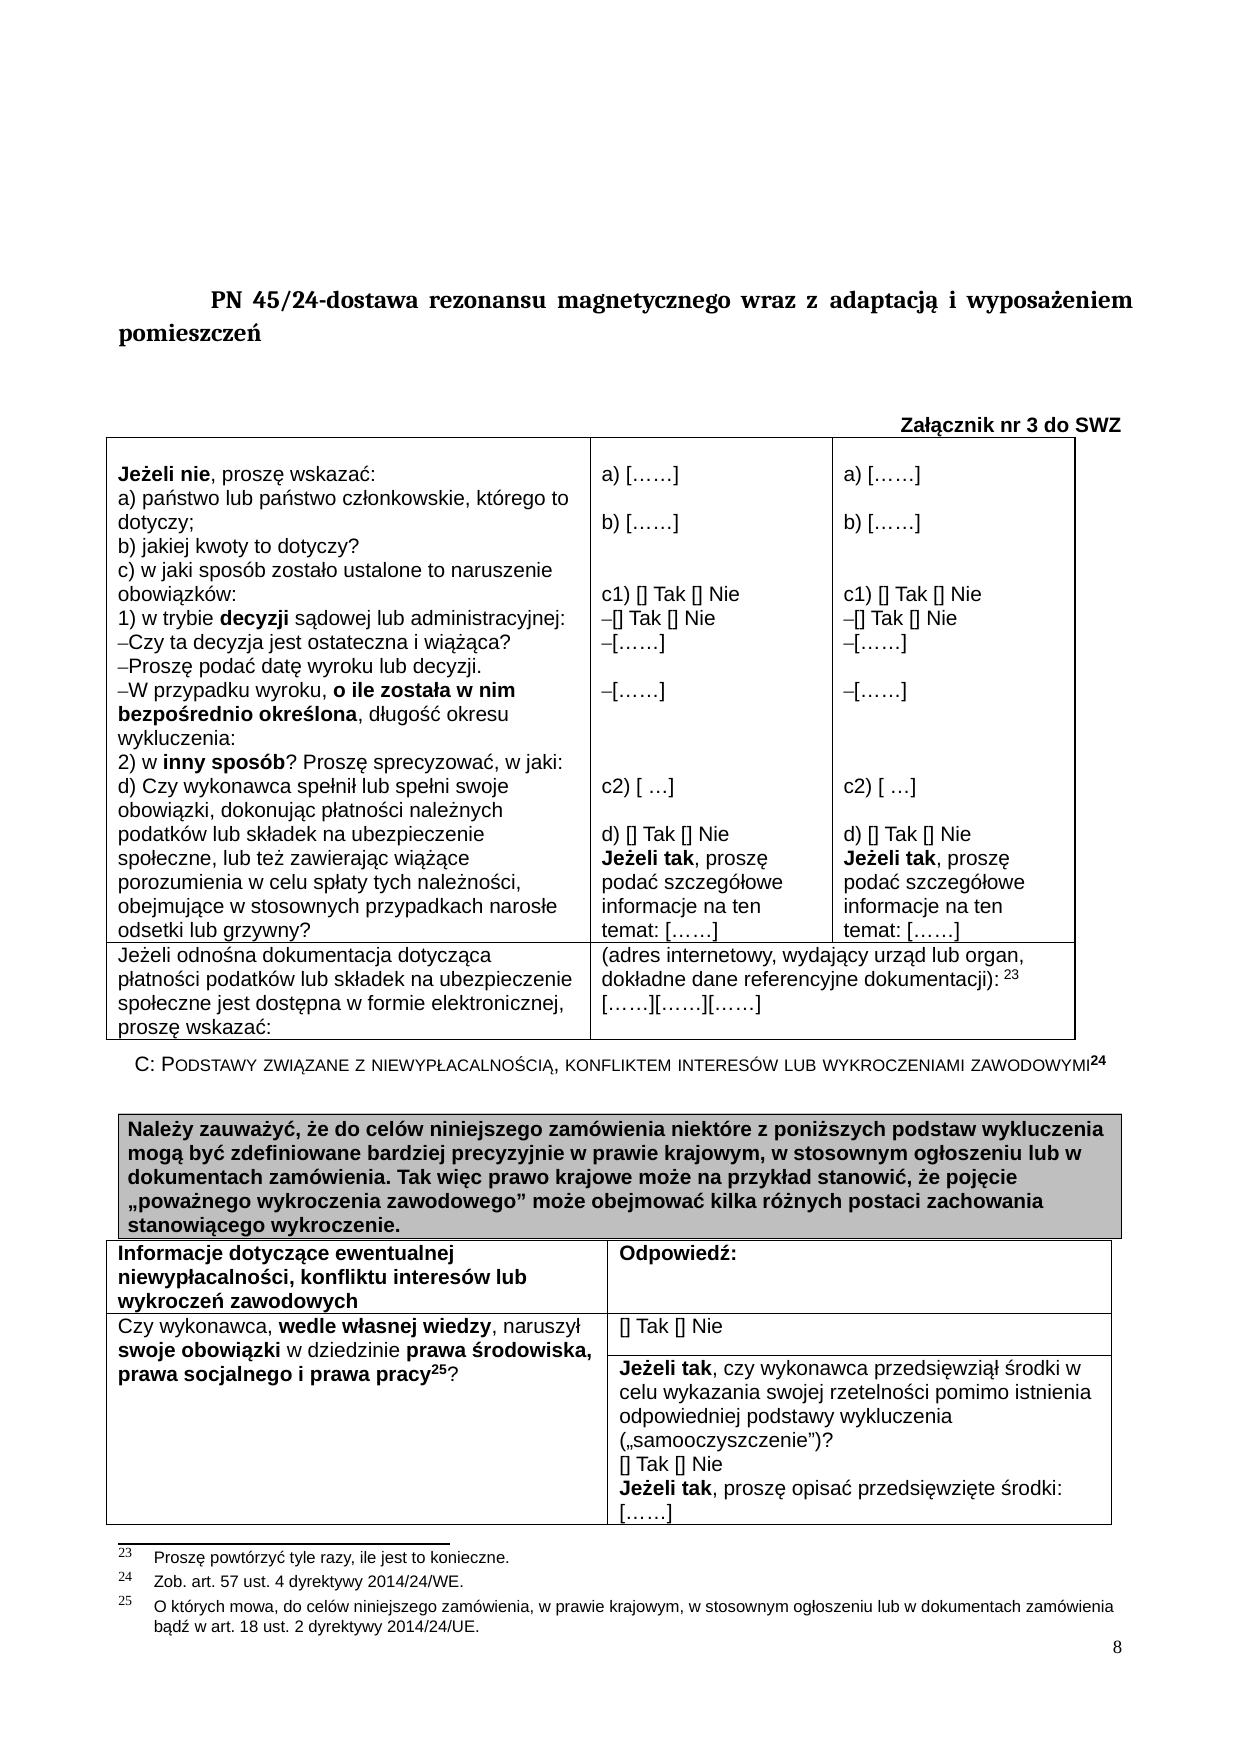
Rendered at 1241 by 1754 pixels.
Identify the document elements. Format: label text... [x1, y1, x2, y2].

table_cell Jeżeli nie, proszę wskazać: a) państwo lub państwo członkowskie, którego to dotyczy; b) jakiej kwoty to dotyczy? c) w jaki sposób zostało ustalone to naruszenie obowiązków: 1) w trybie decyzji sądowej lub administracyjnej: Czy ta decyzja jest ostateczna i wiążąca? Proszę podać datę wyroku lub decyzji. W przypadku wyroku, o ile została w nim bezpośrednio określona, długość okresu wykluczenia: 2) w inny sposób? Proszę sprecyzować, w jaki: d) Czy wykonawca spełnił lub spełni swoje obowiązki, dokonując płatności należnych podatków lub składek na ubezpieczenie społeczne, lub też zawierając wiążące porozumienia w celu spłaty tych należności, obejmujące w stosownych przypadkach narosłe odsetki lub grzywny? [107, 438, 590, 942]
table_cell Czy wykonawca, wedle własnej wiedzy, naruszył swoje obowiązki w dziedzinie prawa środowiska, prawa socjalnego i prawa pracy? [107, 1314, 607, 1523]
table_cell [] Tak [] Nie [608, 1314, 1111, 1355]
table_cell a) [……] b) [……] c1) [] Tak [] Nie [] Tak [] Nie [……] [……] c2) [ …] d) [] Tak [] Nie Jeżeli tak, proszę podać szczegółowe informacje na ten temat: [……] [591, 438, 832, 942]
text Należy zauważyć, że do celów niniejszego zamówienia niektóre z poniższych podstaw wykluczenia mogą być zdefiniowane bardziej precyzyjnie w prawie krajowym, w stosownym ogłoszeniu lub w dokumentach zamówienia. Tak więc prawo krajowe może na przykład stanowić, że pojęcie „poważnego wykroczenia zawodowego” może obejmować kilka różnych postaci zachowania stanowiącego wykroczenie. [119, 1115, 1121, 1238]
table_cell Jeżeli tak, czy wykonawca przedsięwziął środki w celu wykazania swojej rzetelności pomimo istnienia odpowiedniej podstawy wykluczenia („samooczyszczenie”)? [] Tak [] Nie Jeżeli tak, proszę opisać przedsięwzięte środki: [……] [608, 1356, 1111, 1523]
table_cell a) [……] b) [……] c1) [] Tak [] Nie [] Tak [] Nie [……] [……] c2) [ …] d) [] Tak [] Nie Jeżeli tak, proszę podać szczegółowe informacje na ten temat: [……] [833, 438, 1074, 942]
text Zob. art. 57 ust. 4 dyrektywy 2014/24/WE. [118, 1568, 1122, 1592]
table_cell Jeżeli odnośna dokumentacja dotycząca płatności podatków lub składek na ubezpieczenie społeczne jest dostępna w formie elektronicznej, proszę wskazać: [107, 943, 590, 1038]
table_header Odpowiedź: [608, 1241, 1111, 1312]
table_header Informacje dotyczące ewentualnej niewypłacalności, konfliktu interesów lub wykroczeń zawodowych [107, 1241, 607, 1312]
title C: Podstawy związane z niewypłacalnością, konfliktem interesów lub wykroczeniami zawodowymi [118, 1052, 1122, 1076]
table_cell (adres internetowy, wydający urząd lub organ, dokładne dane referencyjne dokumentacji): [……][……][……] [591, 943, 1074, 1038]
